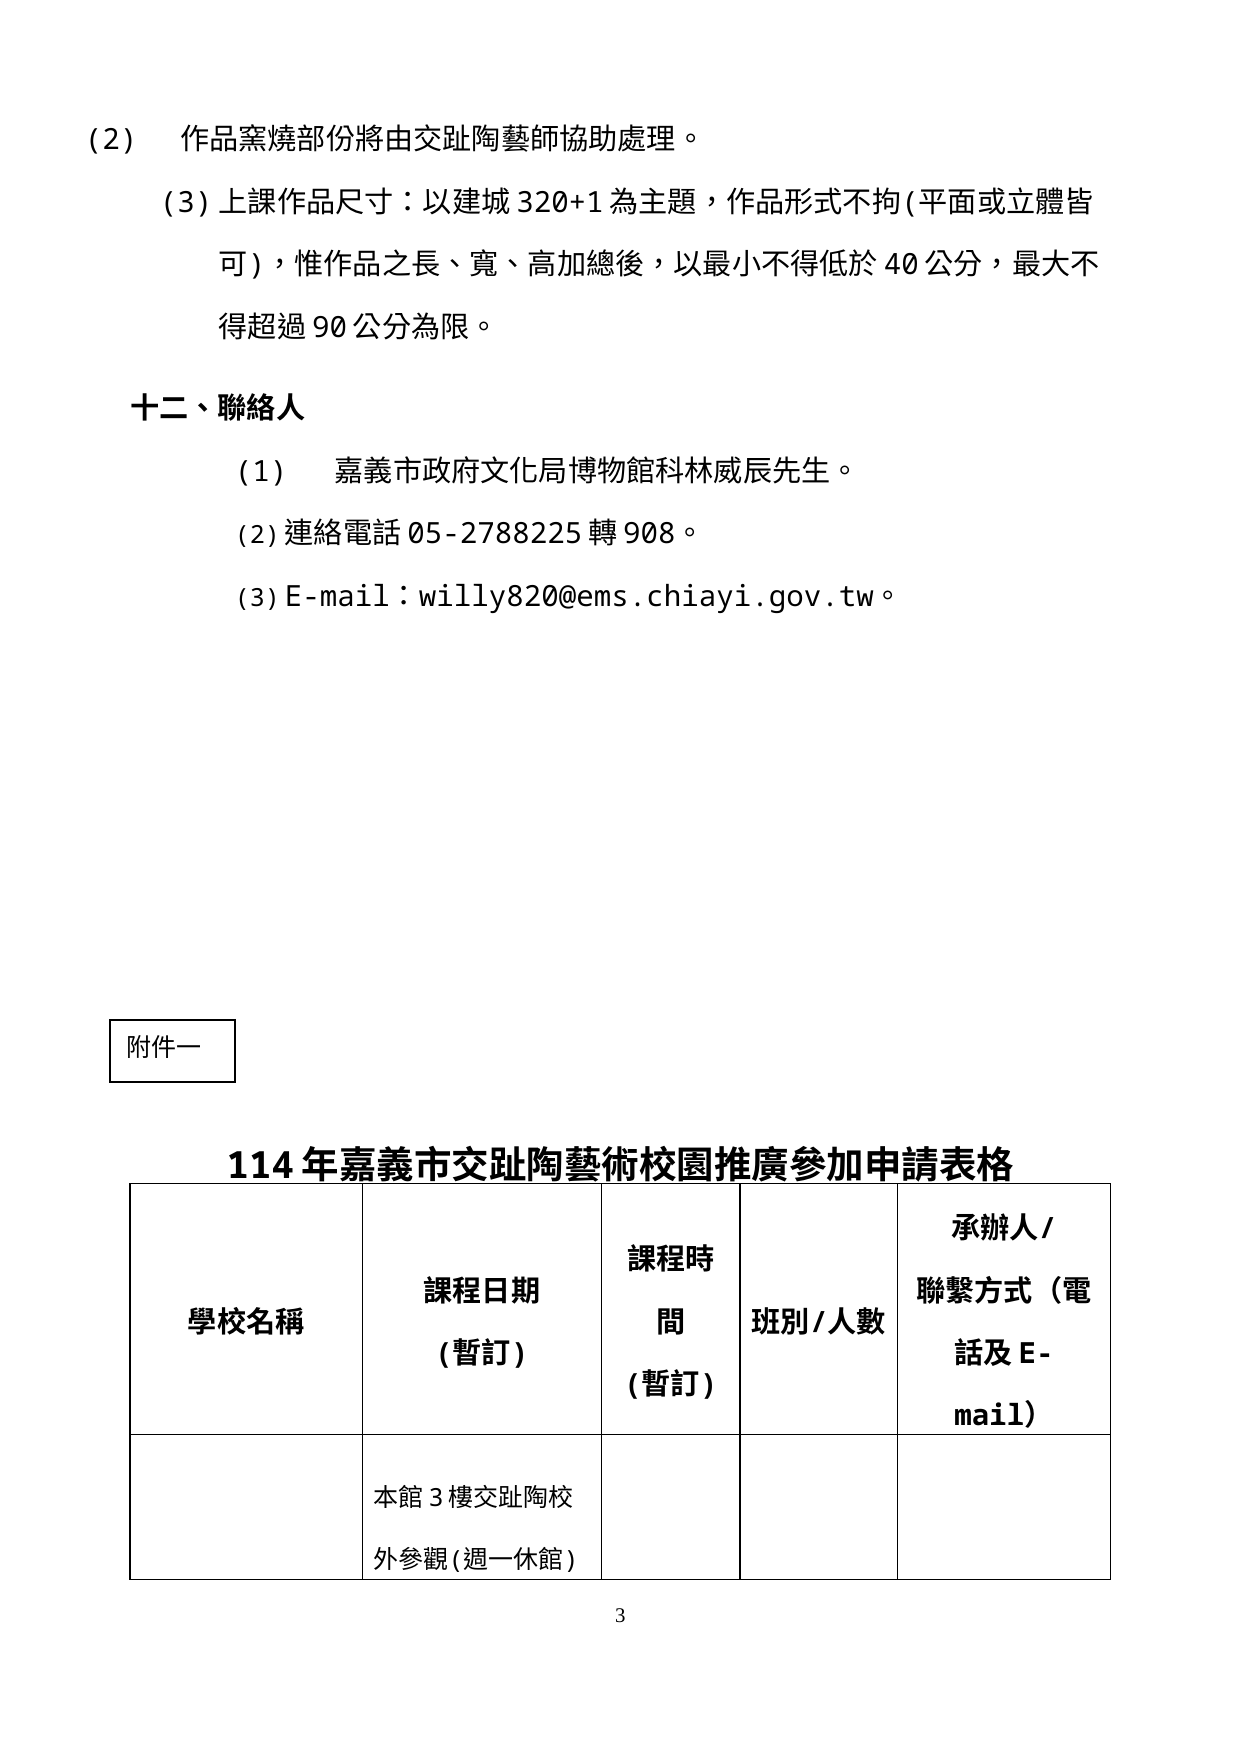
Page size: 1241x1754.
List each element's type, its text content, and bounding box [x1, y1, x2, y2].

text 附件一 [126, 1028, 219, 1064]
table_header 學校名稱 [131, 1184, 362, 1434]
table_cell [741, 1435, 897, 1579]
list 連絡電話05-2788225轉908。 [234, 489, 1126, 552]
text 114年嘉義市交趾陶藝術校園推廣參加申請表格 [130, 1121, 1110, 1183]
table_header 課程日期 (暫訂) [363, 1184, 601, 1434]
list 作品窯燒部份將由交趾陶藝師協助處理。 [84, 96, 1110, 158]
table_cell 本館3樓交趾陶校外參觀(週一休館) [363, 1435, 601, 1579]
table_header 班別/人數 [741, 1184, 897, 1434]
text 十二、聯絡人 [130, 364, 1126, 427]
list E-mail：willy820@ems.chiayi.gov.tw。 [234, 552, 1126, 614]
list 上課作品尺寸：以建城320+1為主題，作品形式不拘(平面或立體皆可)，惟作品之長、寬、高加總後，以最小不得低於40公分，最大不得超過90公分為限。 [159, 158, 1110, 346]
table_cell [898, 1435, 1110, 1579]
table_cell [602, 1435, 739, 1579]
table_cell [131, 1435, 362, 1579]
list 嘉義市政府文化局博物館科林威辰先生。 [234, 427, 1126, 489]
table_header 承辦人/ 聯繫方式（電話及E-mail） [898, 1184, 1110, 1434]
table_header 課程時間 (暫訂) [602, 1184, 739, 1434]
